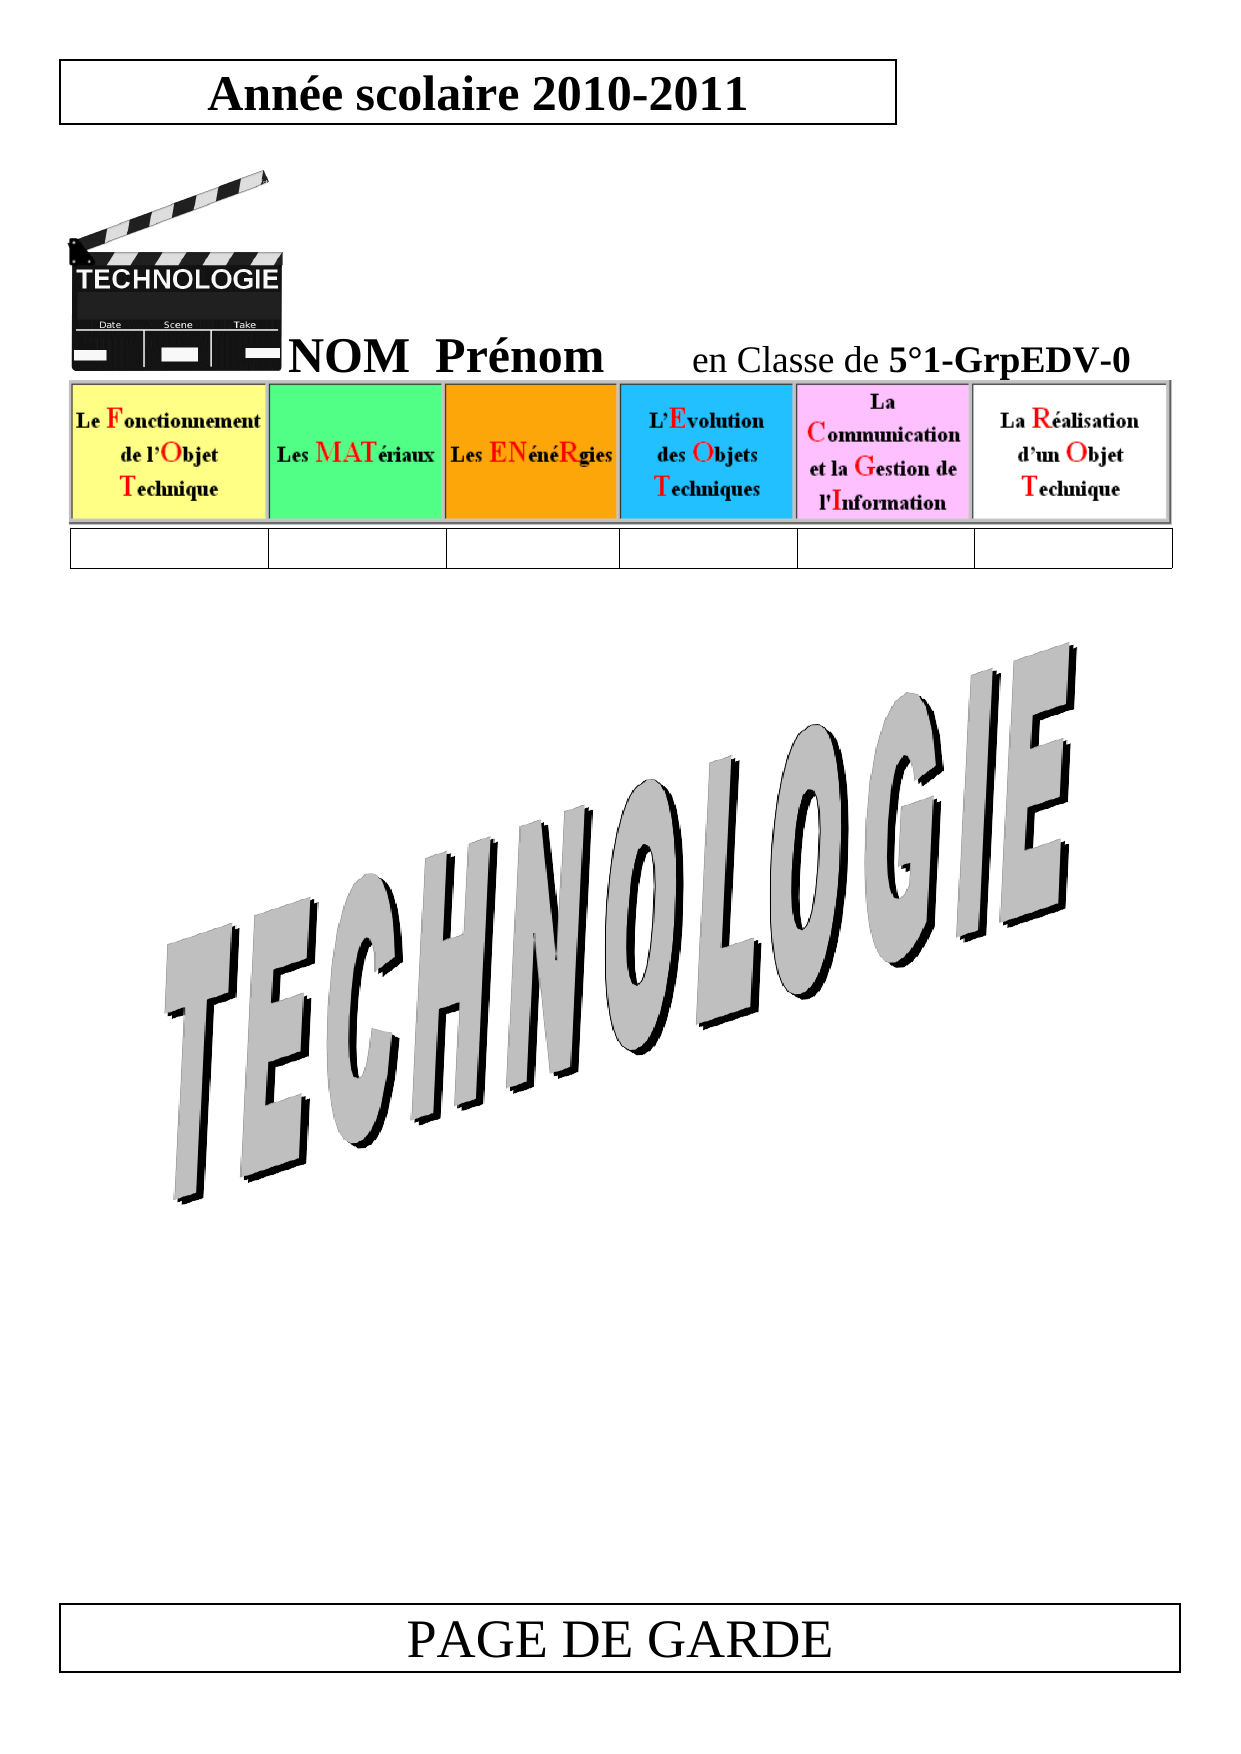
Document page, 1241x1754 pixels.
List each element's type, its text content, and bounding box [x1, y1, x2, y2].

table_header [798, 529, 974, 568]
table_header [71, 529, 268, 568]
picture [67, 169, 285, 371]
picture [68, 380, 1172, 525]
table_header [975, 529, 1172, 568]
text NOM Prénom en Classe de 5°1-GrpEDV-0 [288, 326, 1181, 384]
text PAGE DE GARDE [61, 1605, 1179, 1671]
table_header [620, 529, 797, 568]
text Année scolaire 2010-2011 [61, 61, 895, 123]
table_header [269, 529, 446, 568]
table_header [447, 529, 619, 568]
